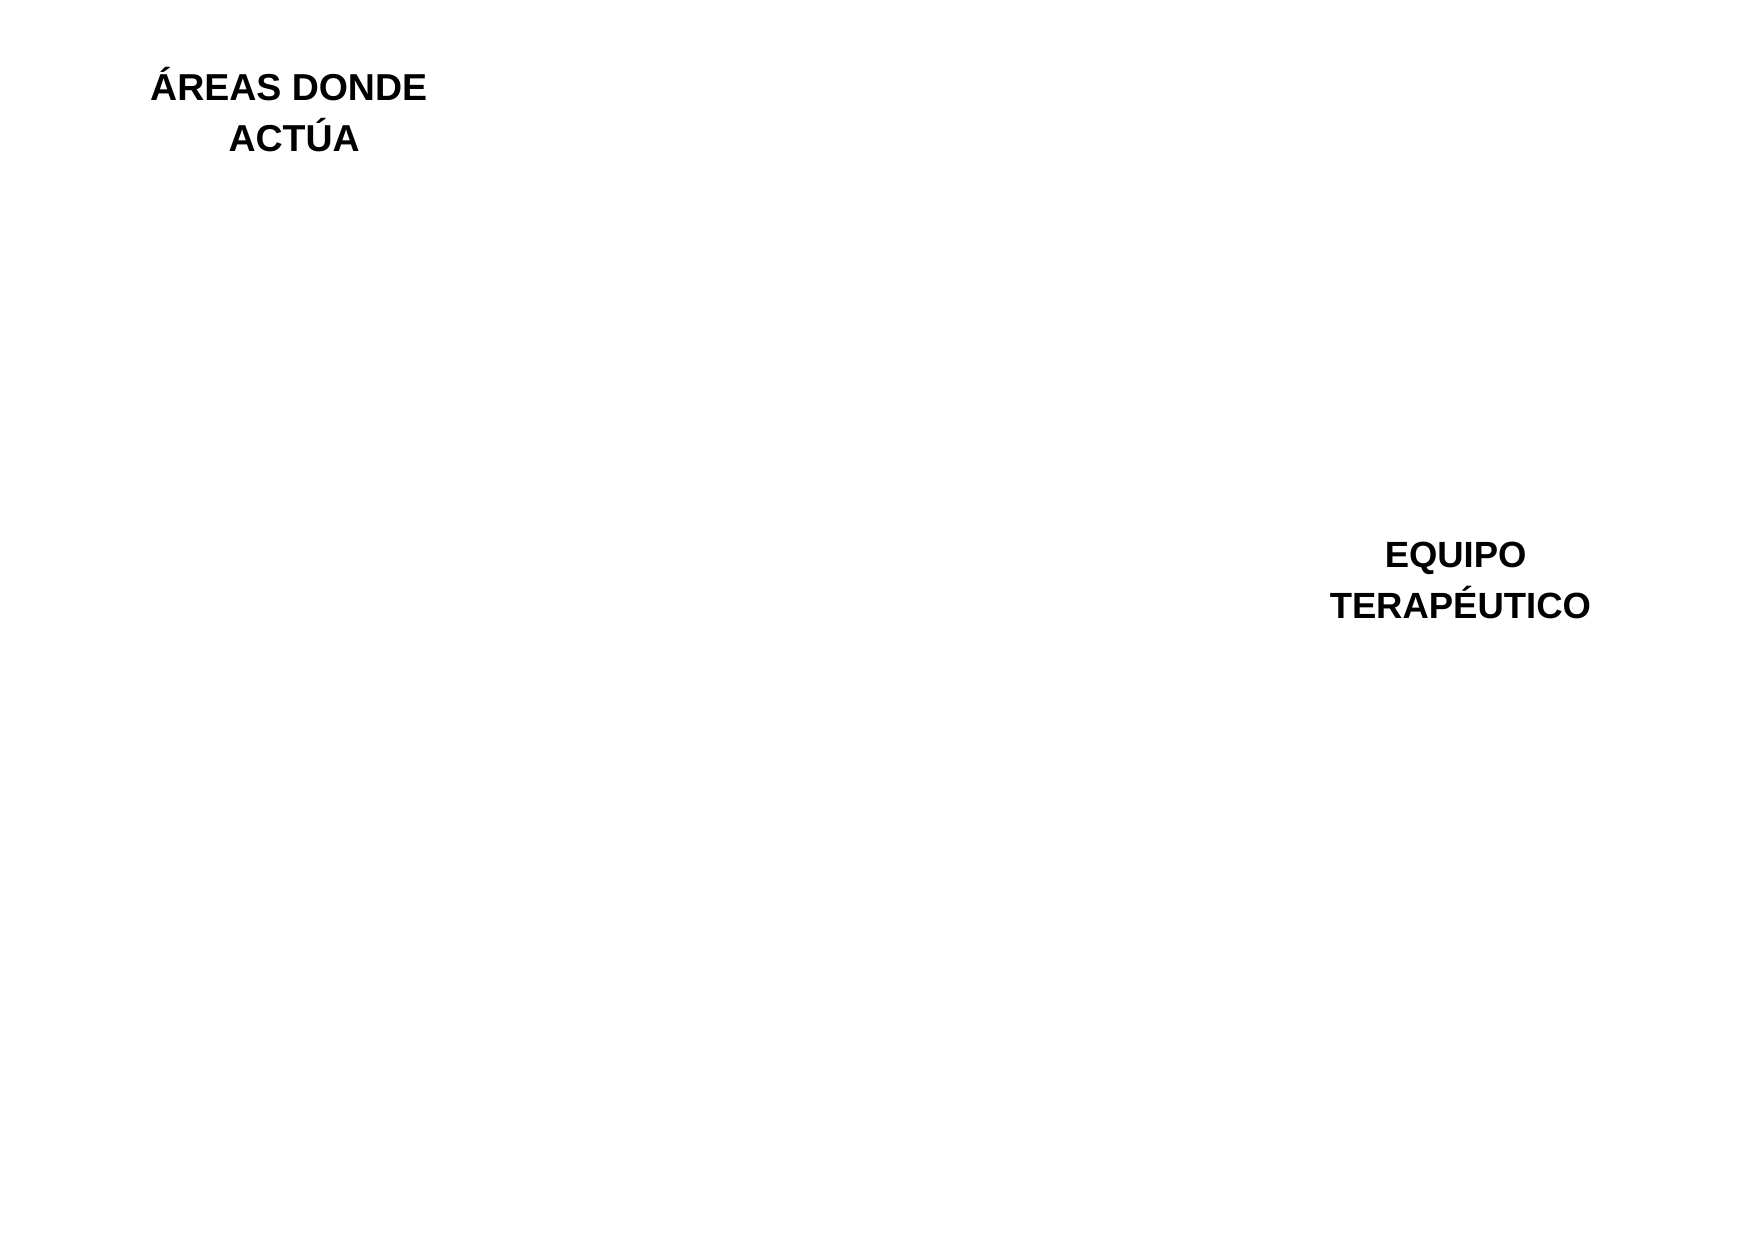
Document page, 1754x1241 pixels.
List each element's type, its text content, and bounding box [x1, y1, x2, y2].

text DESDE EL ÁREA SOCIAL DE LA UNIDAD SE DESARROLLA A COMIENZOS DEL 2014 EL PROGRAMA "CONSTRUYENDO PUENTES PARA UNA EDUCACIÓN DE CALIDAD". [54, 283, 536, 438]
text SOCIO-EDUCATIVOS Y TALLERES DE DESARROLLO PERSONAL. [54, 473, 537, 532]
subtitle ÁREAS DONDE ACTÚA [150, 65, 429, 159]
text DESDE EL ÁREA PSICOLÓGICA SE DESARROLLA EL PROGRAMA DE LUDOPATÍA, OFERTADO A LA POBLACIÓN CON PROBLEMAS DE JUEGO CON EL OBJETIVO DE TRABAJAR USANDO TÉCNICAS DE REESTRUCTURACIÓN PERSONAL. [1199, 447, 1722, 1211]
text EL PROGRAMA TRABAJA TALLERES [54, 443, 541, 467]
text EQUIPO TERAPÉUTICO [1329, 533, 1593, 626]
text INSTITUTO MUNICIPAL DE TOXICOMANÍAS DEL AYUNTAMIENTO DE GÁLDAR [1262, 86, 1660, 389]
